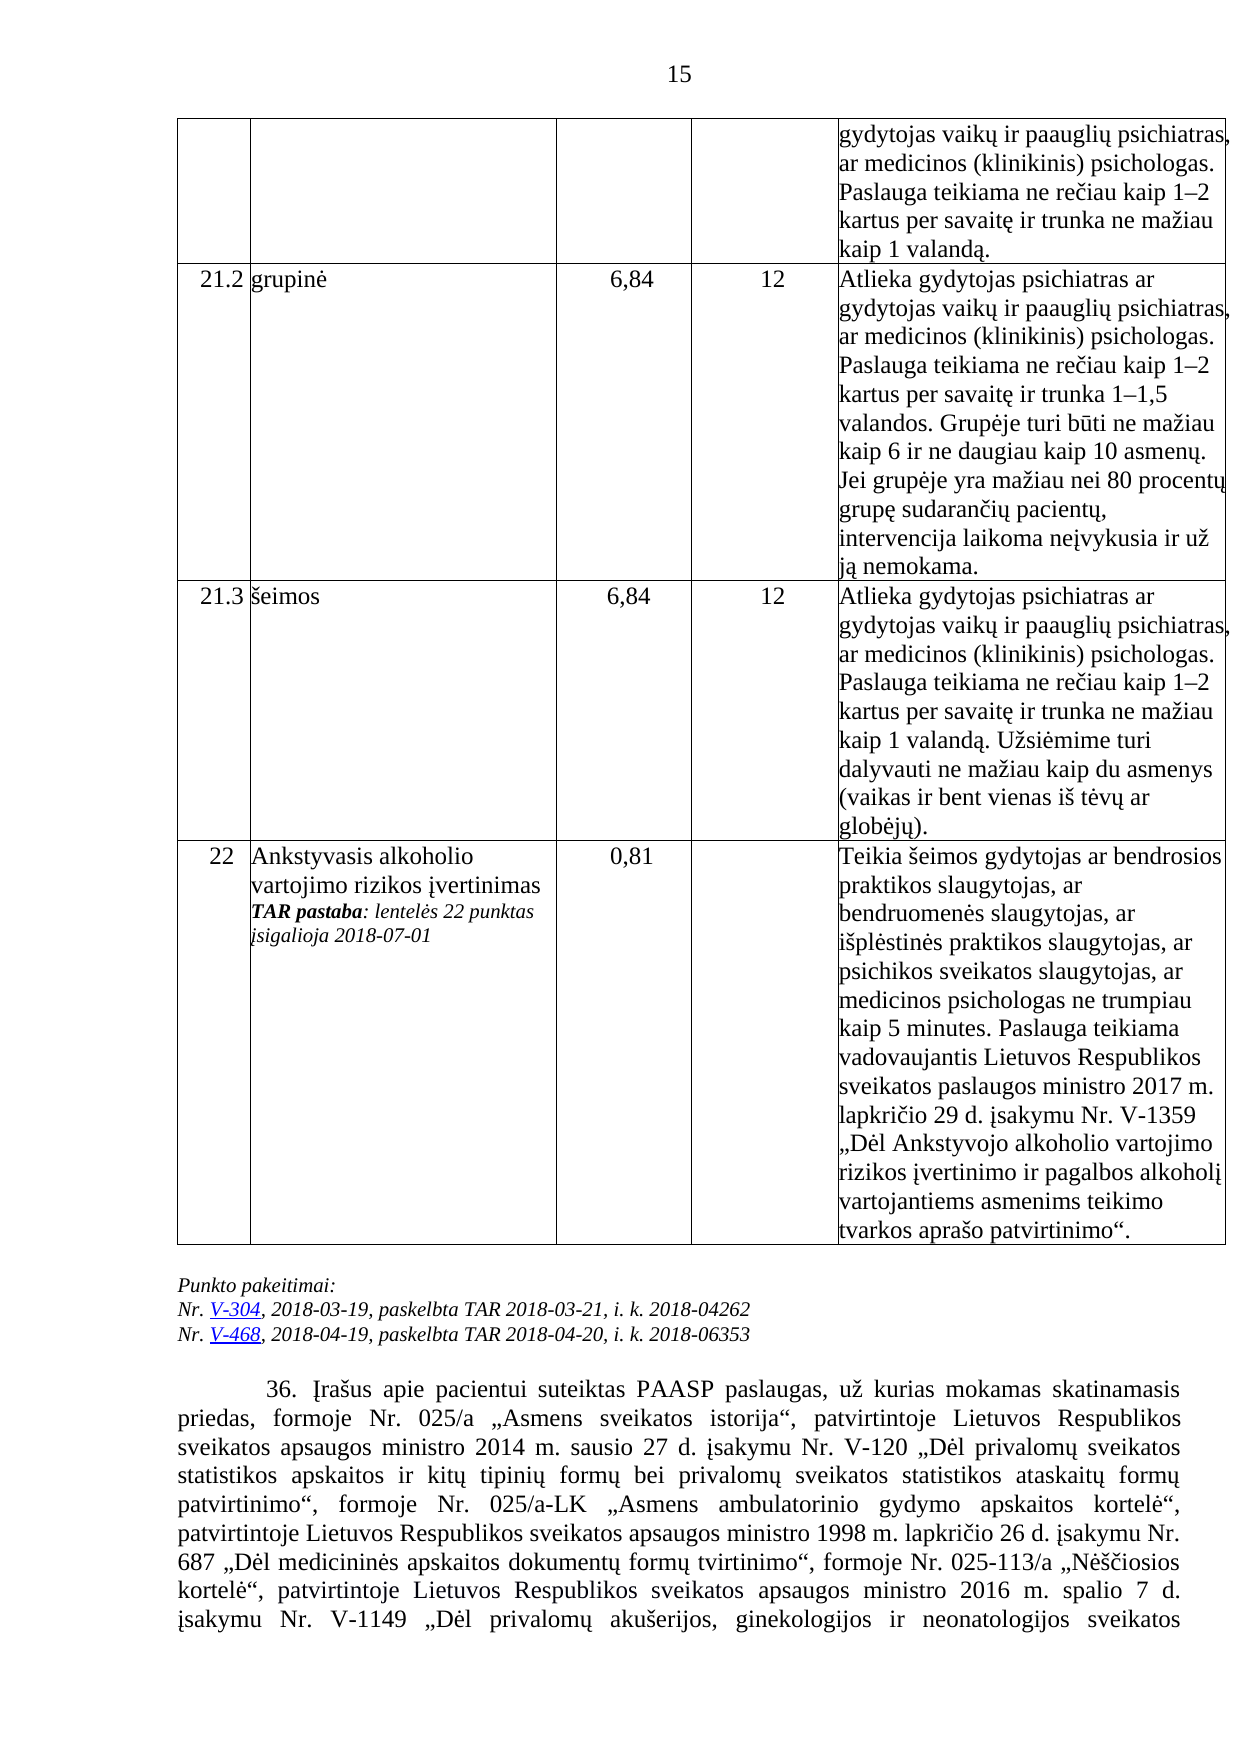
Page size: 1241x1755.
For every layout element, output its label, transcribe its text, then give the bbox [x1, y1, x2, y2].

table_cell [557, 119, 691, 263]
table_cell 12 [692, 581, 838, 840]
table_cell 12 [692, 264, 838, 580]
table_cell 6,84 [557, 264, 691, 580]
table_cell [178, 119, 250, 263]
table_cell [251, 119, 556, 263]
table_cell [692, 841, 838, 1243]
text Nr. V-304, 2018-03-19, paskelbta TAR 2018-03-21, i. k. 2018-04262 [177, 1297, 1181, 1321]
table_cell Atlieka gydytojas psichiatras ar gydytojas vaikų ir paauglių psichiatras, ar medicinos (klinikinis) psichologas. Paslauga teikiama ne rečiau kaip 1–2 kartus per savaitę ir trunka ne mažiau kaip 1 valandą. Užsiėmime turi dalyvauti ne mažiau kaip du asmenys (vaikas ir bent vienas iš tėvų ar globėjų). [839, 581, 1225, 840]
table_cell 6,84 [557, 581, 691, 840]
table_cell 21.3 [178, 581, 250, 840]
table_cell 22 [178, 841, 250, 1243]
table_cell [692, 119, 838, 263]
table_cell grupinė [251, 264, 556, 580]
table_cell 21.2 [178, 264, 250, 580]
text Nr. V-468, 2018-04-19, paskelbta TAR 2018-04-20, i. k. 2018-06353 [177, 1321, 1181, 1346]
table_cell Atlieka gydytojas psichiatras ar gydytojas vaikų ir paauglių psichiatras, ar medicinos (klinikinis) psichologas. Paslauga teikiama ne rečiau kaip 1–2 kartus per savaitę ir trunka ne mažiau kaip 1 valandą. [839, 119, 1225, 263]
table_cell Atlieka gydytojas psichiatras ar gydytojas vaikų ir paauglių psichiatras, ar medicinos (klinikinis) psichologas. Paslauga teikiama ne rečiau kaip 1–2 kartus per savaitę ir trunka 1–1,5 valandos. Grupėje turi būti ne mažiau kaip 6 ir ne daugiau kaip 10 asmenų. Jei grupėje yra mažiau nei 80 procentų grupę sudarančių pacientų, intervencija laikoma neįvykusia ir už ją nemokama. [839, 264, 1225, 580]
table_cell 0,81 [557, 841, 691, 1243]
text 36. Įrašus apie pacientui suteiktas PAASP paslaugas, už kurias mokamas skatinamasis priedas, formoje Nr. 025/a „Asmens sveikatos istorija“, patvirtintoje Lietuvos Respublikos sveikatos apsaugos ministro 2014 m. sausio 27 d. įsakymu Nr. V-120 „Dėl privalomų sveikatos statistikos apskaitos ir kitų tipinių formų bei privalomų sveikatos statistikos ataskaitų formų patvirtinimo“, formoje Nr. 025/a-LK „Asmens ambulatorinio gydymo apskaitos kortelė“, patvirtintoje Lietuvos Respublikos sveikatos apsaugos ministro 1998 m. lapkričio 26 d. įsakymu Nr. 687 „Dėl medicininės apskaitos dokumentų formų tvirtinimo“, formoje Nr. 025-113/a „Nėščiosios kortelė“, patvirtintoje Lietuvos Respublikos sveikatos apsaugos ministro 2016 m. spalio 7 d. įsakymu Nr. V-1149 „Dėl privalomų akušerijos, ginekologijos ir neonatologijos sveikatos [177, 1374, 1181, 1633]
text Punkto pakeitimai: [177, 1273, 1181, 1297]
table_cell šeimos [251, 581, 556, 840]
table_cell Teikia šeimos gydytojas ar bendrosios praktikos slaugytojas, ar bendruomenės slaugytojas, ar išplėstinės praktikos slaugytojas, ar psichikos sveikatos slaugytojas, ar medicinos psichologas ne trumpiau kaip 5 minutes. Paslauga teikiama vadovaujantis Lietuvos Respublikos sveikatos paslaugos ministro 2017 m. lapkričio 29 d. įsakymu Nr. V-1359 „Dėl Ankstyvojo alkoholio vartojimo rizikos įvertinimo ir pagalbos alkoholį vartojantiems asmenims teikimo tvarkos aprašo patvirtinimo“. [839, 841, 1225, 1243]
table_cell Ankstyvasis alkoholio vartojimo rizikos įvertinimas TAR pastaba: lentelės 22 punktas įsigalioja 2018-07-01 [251, 841, 556, 1243]
